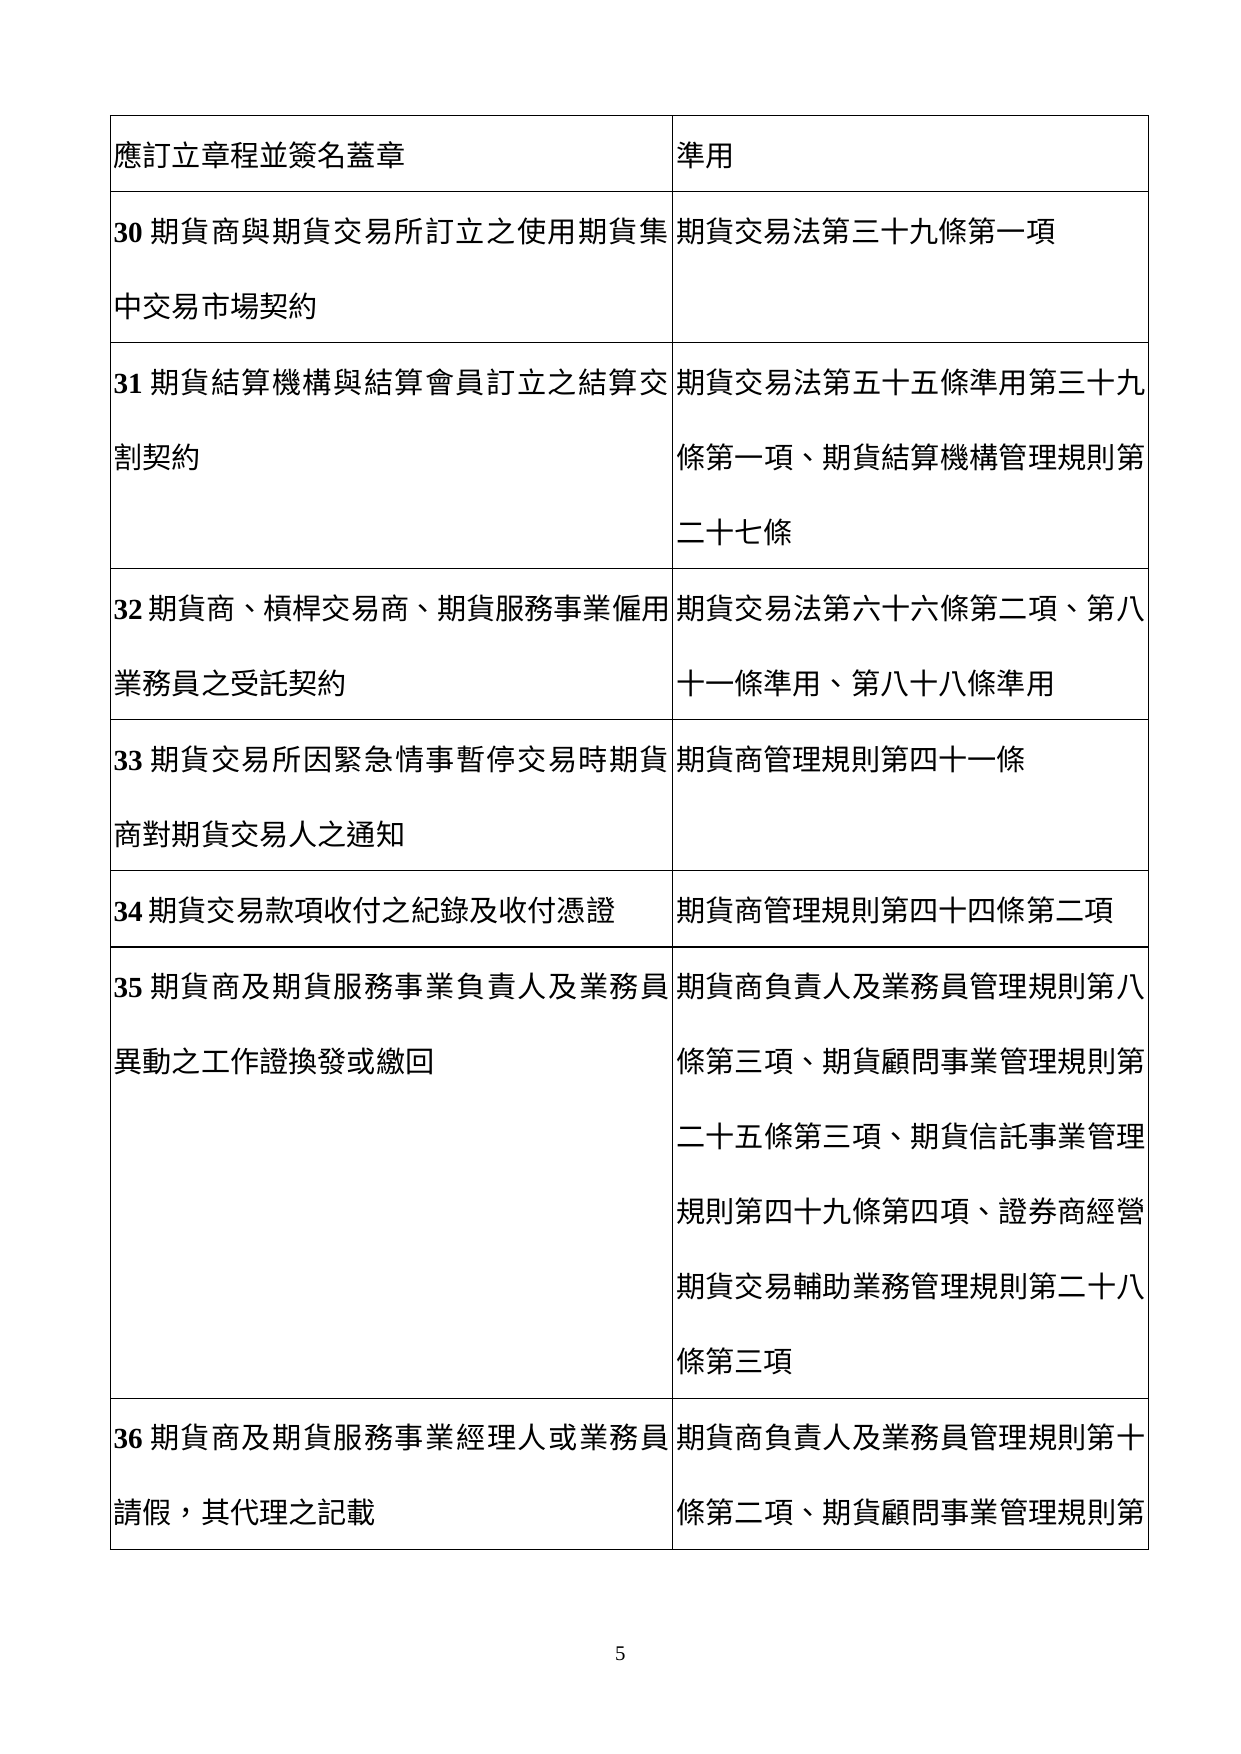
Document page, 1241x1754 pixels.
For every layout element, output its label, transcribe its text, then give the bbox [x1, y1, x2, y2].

table_cell 33期貨交易所因緊急情事暫停交易時期貨商對期貨交易人之通知 [111, 720, 672, 870]
table_cell 35期貨商及期貨服務事業負責人及業務員異動之工作證換發或繳回 [111, 948, 672, 1397]
table_cell 期貨商負責人及業務員管理規則第八條第三項、期貨顧問事業管理規則第二十五條第三項、期貨信託事業管理規則第四十九條第四項、證券商經營期貨交易輔助業務管理規則第二十八條第三項 [673, 948, 1148, 1397]
table_cell 31期貨結算機構與結算會員訂立之結算交割契約 [111, 343, 672, 568]
table_cell 32期貨商、槓桿交易商、期貨服務事業僱用業務員之受託契約 [111, 569, 672, 719]
table_cell 期貨交易法第六十六條第二項、第八十一條準用、第八十八條準用 [673, 569, 1148, 719]
table_cell 期貨交易法第三十九條第一項 [673, 192, 1148, 342]
table_cell 30期貨商與期貨交易所訂立之使用期貨集中交易市場契約 [111, 192, 672, 342]
table_cell 期貨商管理規則第四十一條 [673, 720, 1148, 870]
table_cell 期貨商管理規則第四十四條第二項 [673, 871, 1148, 946]
table_cell 期貨商負責人及業務員管理規則第十條第二項、期貨顧問事業管理規則第 [673, 1399, 1148, 1548]
table_cell 34期貨交易款項收付之紀錄及收付憑證 [111, 871, 672, 946]
table_cell 36期貨商及期貨服務事業經理人或業務員請假，其代理之記載 [111, 1399, 672, 1548]
table_cell 應訂立章程並簽名蓋章 [111, 116, 672, 191]
table_cell 期貨交易法第五十五條準用第三十九條第一項、期貨結算機構管理規則第二十七條 [673, 343, 1148, 568]
table_cell 準用 [673, 116, 1148, 191]
